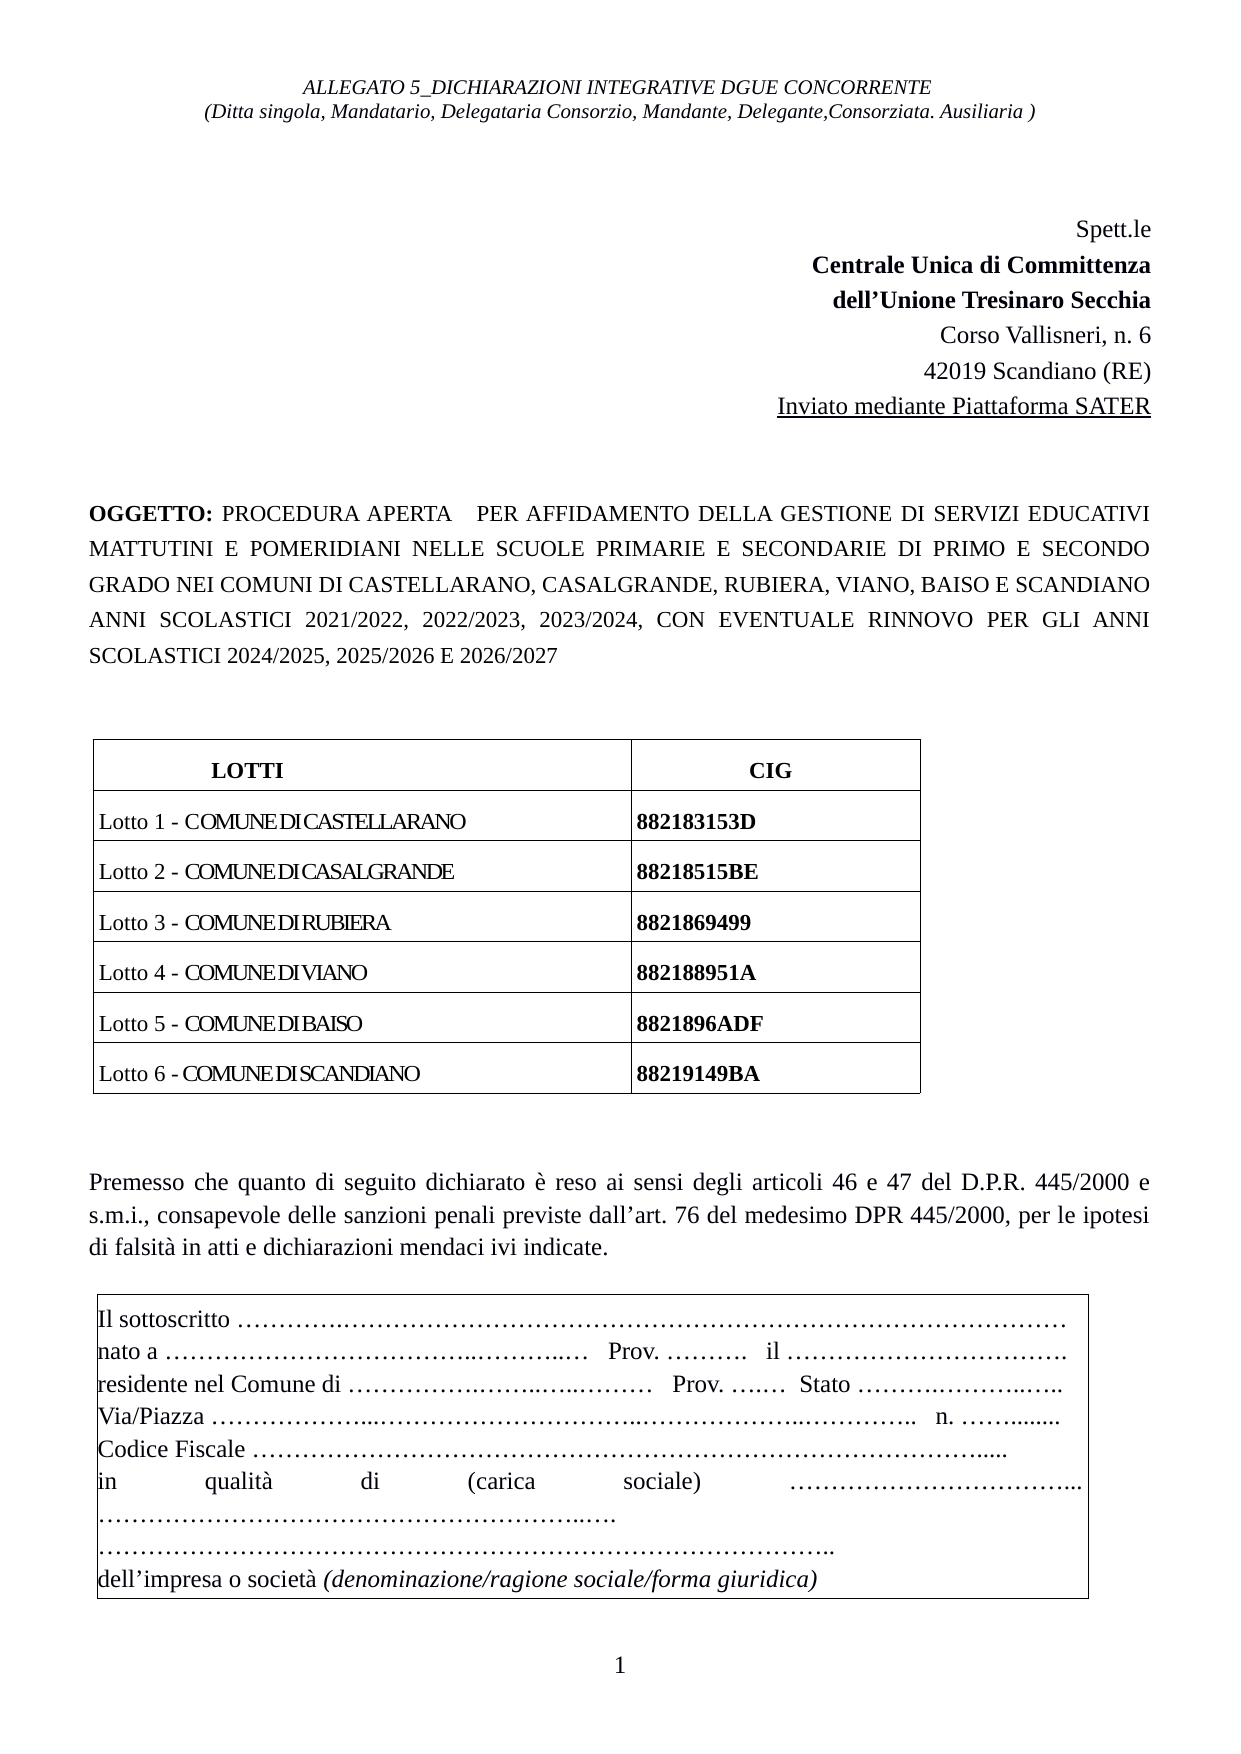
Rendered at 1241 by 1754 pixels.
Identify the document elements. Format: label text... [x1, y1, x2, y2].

text Corso Vallisneri, n. 6 [89, 314, 1151, 349]
table_header LOTTI [94, 740, 631, 789]
table_cell Lotto 1 - Comune di Castellarano [94, 791, 631, 840]
table_cell 8821896ADF [632, 993, 920, 1042]
text Centrale Unica di Committenza [89, 243, 1151, 278]
table_cell Lotto 6 - Comune di Scandiano [94, 1043, 631, 1093]
text Spett.le [89, 208, 1151, 243]
table_cell Lotto 3 - Comune di Rubiera [94, 892, 631, 941]
table_cell Lotto 5 - Comune di Baiso [94, 993, 631, 1042]
table_cell 882183153D [632, 791, 920, 840]
text Premesso che quanto di seguito dichiarato è reso ai sensi degli articoli 46 e 47 del D.P.R. 445/2000 e s.m.i., consapevole delle sanzioni penali previste dall’art. 76 del medesimo DPR 445/2000, per le ipotesi di falsità in atti e dichiarazioni mendaci ivi indicate. [89, 1164, 1151, 1261]
table_cell 882188951A [632, 942, 920, 992]
table_cell 88218515BE [632, 841, 920, 891]
table_cell Lotto 2 - Comune di Casalgrande [94, 841, 631, 891]
table_header CIG [632, 740, 920, 789]
text 42019 Scandiano (RE) [89, 349, 1151, 385]
text Inviato mediante Piattaforma SATER [126, 385, 1151, 420]
text OGGETTO: PROCEDURA APERTA PER AFFIDAMENTO DELLA GESTIONE DI SERVIZI EDUCATIVI MATTUTINI E POMERIDIANI NELLE SCUOLE PRIMARIE E SECONDARIE DI PRIMO E SECONDO GRADO NEI COMUNI DI CASTELLARANO, CASALGRANDE, RUBIERA, VIANO, BAISO E SCANDIANO ANNI SCOLASTICI 2021/2022, 2022/2023, 2023/2024, CON EVENTUALE RINNOVO PER GLI ANNI SCOLASTICI 2024/2025, 2025/2026 E 2026/2027 [89, 491, 1151, 668]
table_cell 8821869499 [632, 892, 920, 941]
table_cell 88219149BA [632, 1043, 920, 1093]
table_header Il sottoscritto ………….…………………………………………………………………………… nato a ………………………………..………..… Prov. ………. il ……………………………. residente nel Comune di …………….……..…..……… Prov. ….… Stato ……….………..….. Via/Piazza ………………...…………………………..………………..………….. n. ……........ Codice Fiscale ……………………………………………………………………………..... in qualità di (carica sociale) ……………………………...…………………………………………………..….…………………………………………………………………………….. dell’impresa o società (denominazione/ragione sociale/forma giuridica) [98, 1295, 1088, 1598]
text dell’Unione Tresinaro Secchia [89, 278, 1151, 314]
table_cell Lotto 4 - Comune di Viano [94, 942, 631, 992]
